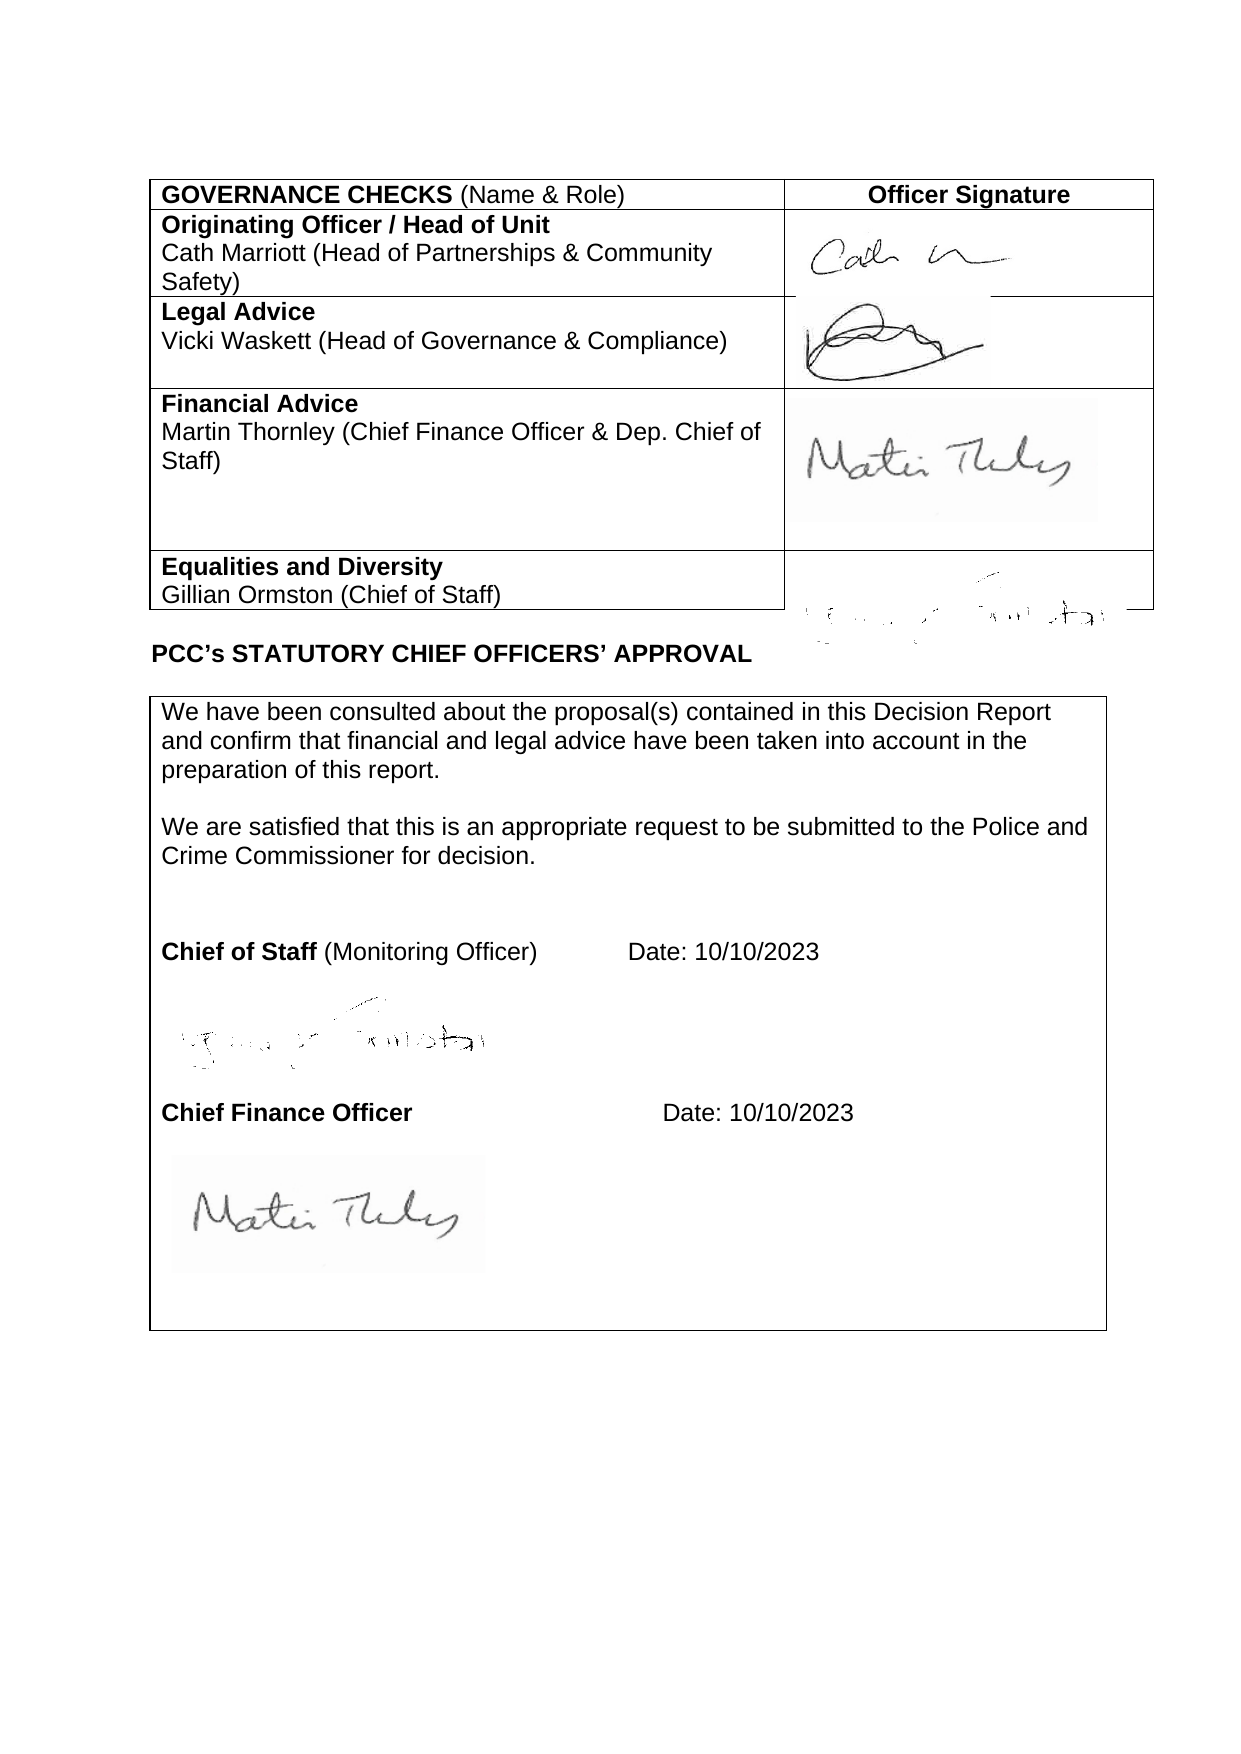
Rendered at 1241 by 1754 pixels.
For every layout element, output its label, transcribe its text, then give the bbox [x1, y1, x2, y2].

table_cell [991, 297, 1153, 387]
text PCC’s STATUTORY CHIEF OFFICERS’ APPROVAL [137, 639, 1090, 667]
table_cell [785, 551, 1153, 609]
table_cell Equalities and Diversity Gillian Ormston (Chief of Staff) [151, 551, 784, 609]
table_cell Financial Advice Martin Thornley (Chief Finance Officer & Dep. Chief of Staff) [151, 389, 784, 550]
table_header GOVERNANCE CHECKS (Name & Role) [151, 180, 784, 208]
table_cell [785, 210, 1153, 296]
table_header Officer Signature [785, 180, 1153, 208]
table_cell [785, 297, 795, 387]
table_cell [785, 389, 1153, 550]
table_header We have been consulted about the proposal(s) contained in this Decision Report and confirm that financial and legal advice have been taken into account in the preparation of this report. We are satisfied that this is an appropriate request to be submitted to the Police and Crime Commissioner for decision. Chief of Staff (Monitoring Officer) Date: 10/10/2023 Chief Finance Officer Date: 10/10/2023 [151, 697, 1106, 1330]
table_cell Originating Officer / Head of Unit Cath Marriott (Head of Partnerships & Community Safety) [151, 210, 784, 296]
table_cell Legal Advice Vicki Waskett (Head of Governance & Compliance) [151, 297, 784, 387]
